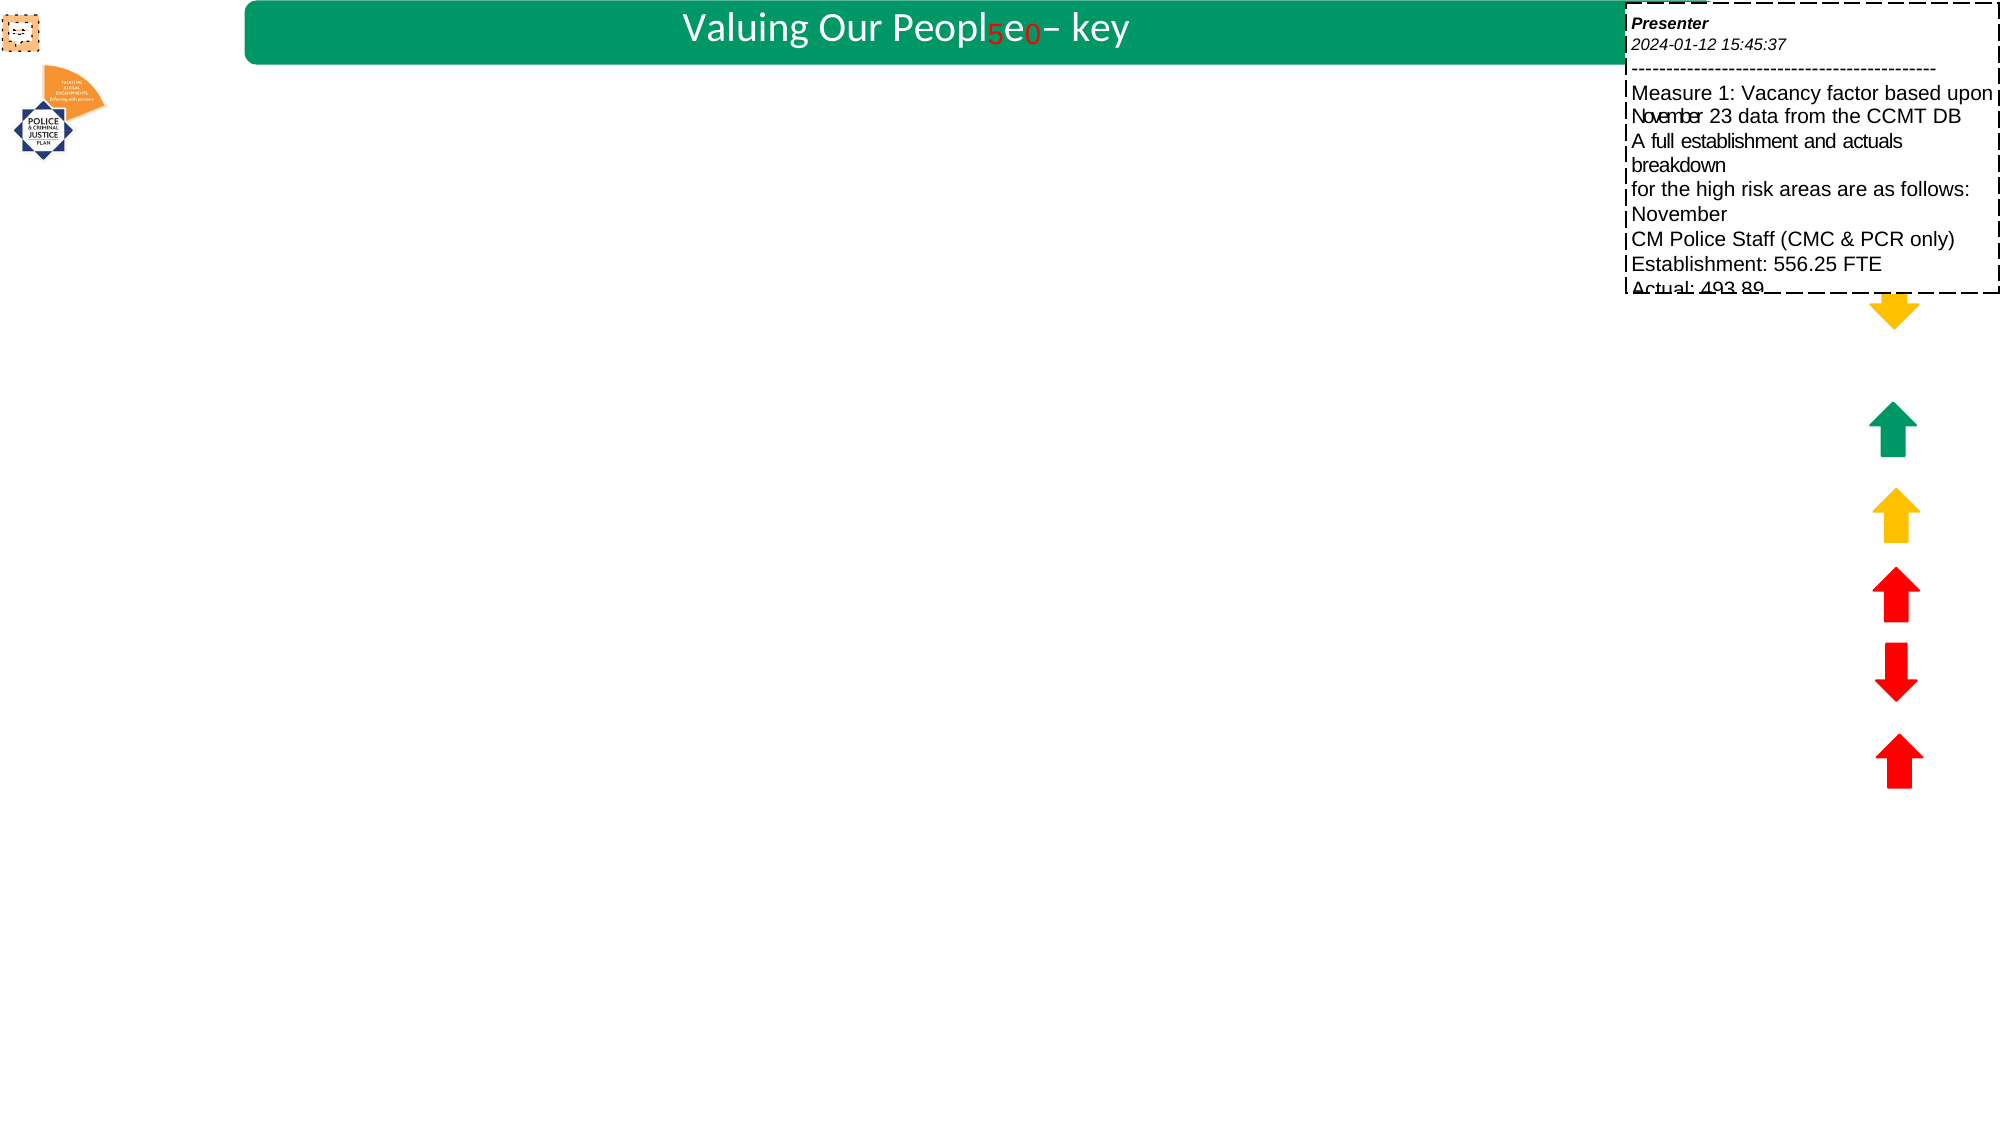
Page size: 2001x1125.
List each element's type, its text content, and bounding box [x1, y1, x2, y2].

text CM Police Staff (CMC & PCR only) Establishment: 556.25 FTE [1631, 227, 1998, 276]
text Actual: 493.89 FTE DO [1631, 277, 1808, 292]
text A full establishment and actuals breakdown for the high risk areas are as follows: [1631, 129, 1996, 201]
text -------------------------------------------- [1631, 55, 1998, 79]
text 2024-01-12 15:45:37 [1631, 34, 1998, 53]
text Measure 1: Vacancy factor based upon November 23 data from the CCMT DB [1631, 80, 1998, 128]
text Presenter [1631, 13, 1998, 33]
text November [1631, 202, 1998, 226]
